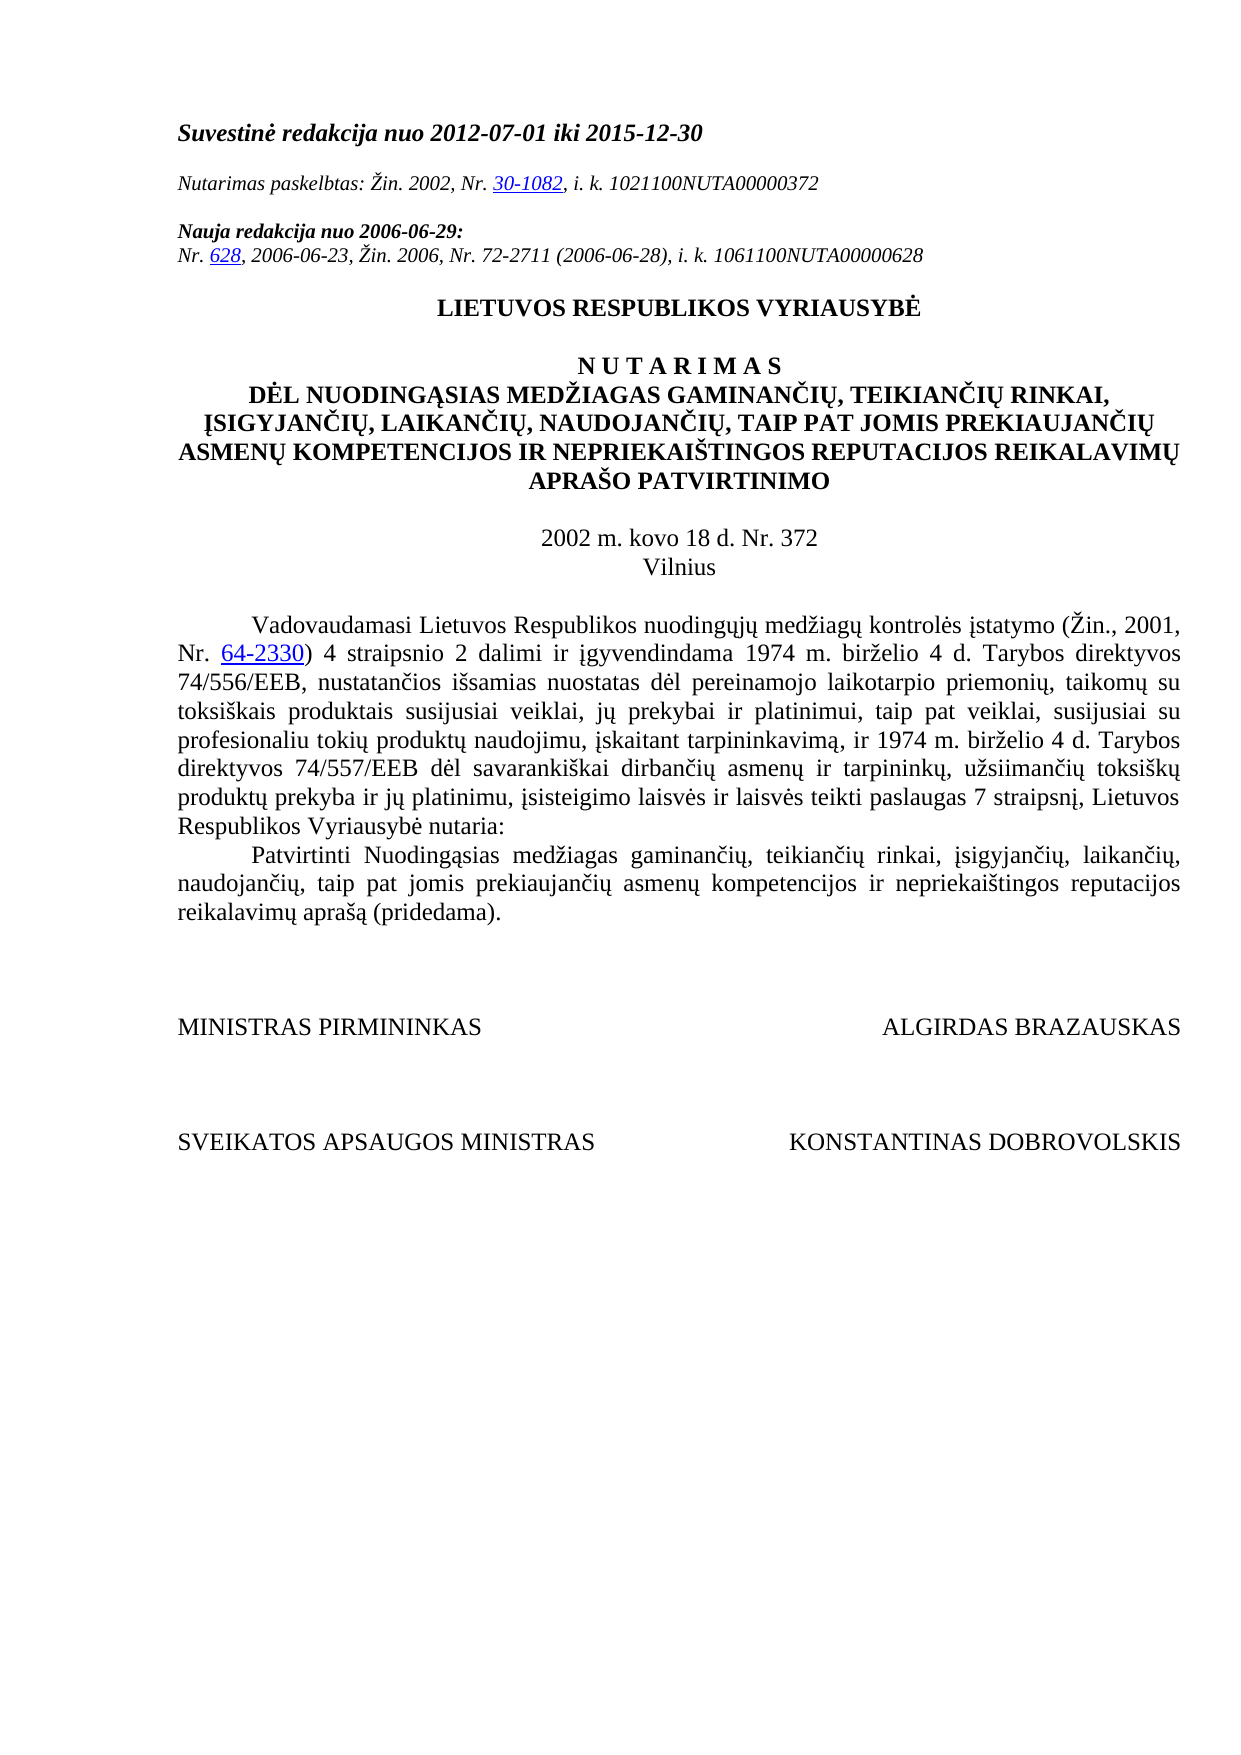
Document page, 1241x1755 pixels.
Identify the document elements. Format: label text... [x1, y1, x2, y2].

text Vadovaudamasi Lietuvos Respublikos nuodingųjų medžiagų kontrolės įstatymo (Žin., 2001, Nr. 64-2330) 4 straipsnio 2 dalimi ir įgyvendindama 1974 m. birželio 4 d. Tarybos direktyvos 74/556/EEB, nustatančios išsamias nuostatas dėl pereinamojo laikotarpio priemonių, taikomų su toksiškais produktais susijusiai veiklai, jų prekybai ir platinimui, taip pat veiklai, susijusiai su profesionaliu tokių produktų naudojimu, įskaitant tarpininkavimą, ir 1974 m. birželio 4 d. Tarybos direktyvos 74/557/EEB dėl savarankiškai dirbančių asmenų ir tarpininkų, užsiimančių toksiškų produktų prekyba ir jų platinimu, įsisteigimo laisvės ir laisvės teikti paslaugas 7 straipsnį, Lietuvos Respublikos Vyriausybė nutaria: [177, 610, 1181, 840]
text Lietuvos Respublikos Vyriausybė [177, 293, 1181, 322]
text DĖL NUODINGĄSIAS MEDŽIAGAS GAMINANČIŲ, TEIKIANČIŲ RINKAI, ĮSIGYJANČIŲ, LAIKANČIŲ, NAUDOJANČIŲ, TAIP PAT JOMIS PREKIAUJANČIŲ ASMENŲ KOMPETENCIJOS IR nepriekaištingos reputacijos REIKALAVIMŲ aprašo PATVIRTINIMO [177, 380, 1181, 495]
text SVEIKATOS APSAUGOS MINISTRAS KONSTANTINAS DOBROVOLSKIS [177, 1127, 1181, 1156]
text Nr. 628, 2006-06-23, Žin. 2006, Nr. 72-2711 (2006-06-28), i. k. 1061100NUTA00000628 [177, 243, 1181, 267]
text nutarimas [177, 351, 1181, 380]
text Suvestinė redakcija nuo 2012-07-01 iki 2015-12-30 [177, 118, 1181, 147]
text 2002 m. kovo 18 d. Nr. 372 [177, 523, 1181, 552]
text Patvirtinti Nuodingąsias medžiagas gaminančių, teikiančių rinkai, įsigyjančių, laikančių, naudojančių, taip pat jomis prekiaujančių asmenų kompetencijos ir nepriekaištingos reputacijos reikalavimų aprašą (pridedama). [177, 840, 1181, 926]
text Vilnius [177, 552, 1181, 581]
text Nutarimas paskelbtas: Žin. 2002, Nr. 30-1082, i. k. 1021100NUTA00000372 [177, 171, 1181, 195]
text Nauja redakcija nuo 2006-06-29: [177, 219, 1181, 243]
text MINISTRAS PIRMININKAS ALGIRDAS BRAZAUSKAS [177, 1012, 1181, 1041]
